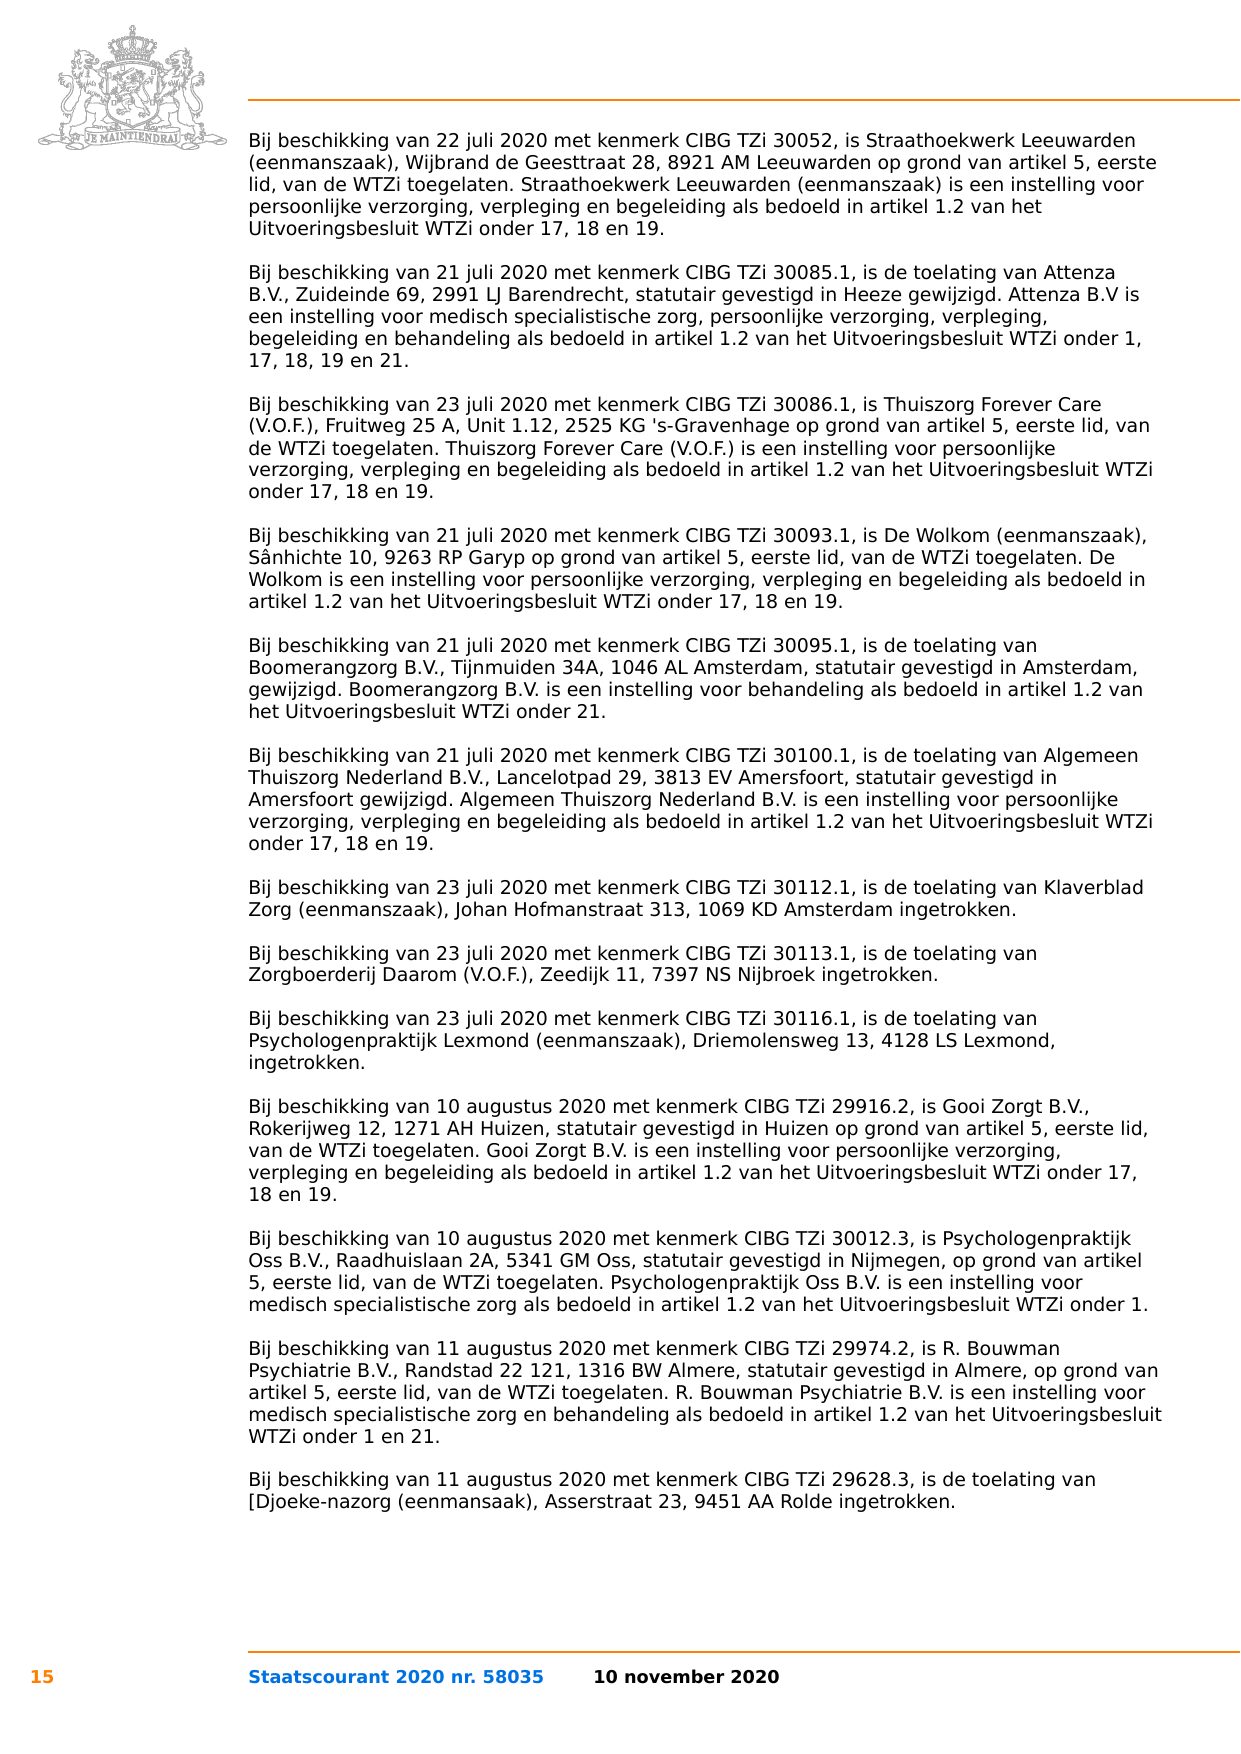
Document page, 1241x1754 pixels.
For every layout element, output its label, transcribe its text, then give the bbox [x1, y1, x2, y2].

picture [38, 25, 227, 150]
text Bij beschikking van 11 augustus 2020 met kenmerk CIBG TZi 29974.2, is R. Bouwman Psychiatrie B.V., Randstad 22 121, 1316 BW Almere, statutair gevestigd in Almere, op grond van artikel 5, eerste lid, van de WTZi toegelaten. R. Bouwman Psychiatrie B.V. is een instelling voor medisch specialistische zorg en behandeling als bedoeld in artikel 1.2 van het Uitvoeringsbesluit WTZi onder 1 en 21. [248, 1338, 1163, 1447]
text Bij beschikking van 21 juli 2020 met kenmerk CIBG TZi 30100.1, is de toelating van Algemeen Thuiszorg Nederland B.V., Lancelotpad 29, 3813 EV Amersfoort, statutair gevestigd in Amersfoort gewijzigd. Algemeen Thuiszorg Nederland B.V. is een instelling voor persoonlijke verzorging, verpleging en begeleiding als bedoeld in artikel 1.2 van het Uitvoeringsbesluit WTZi onder 17, 18 en 19. [248, 745, 1163, 855]
text Bij beschikking van 23 juli 2020 met kenmerk CIBG TZi 30116.1, is de toelating van Psychologenpraktijk Lexmond (eenmanszaak), Driemolensweg 13, 4128 LS Lexmond, ingetrokken. [248, 1008, 1163, 1074]
text Bij beschikking van 21 juli 2020 met kenmerk CIBG TZi 30095.1, is de toelating van Boomerangzorg B.V., Tijnmuiden 34A, 1046 AL Amsterdam, statutair gevestigd in Amsterdam, gewijzigd. Boomerangzorg B.V. is een instelling voor behandeling als bedoeld in artikel 1.2 van het Uitvoeringsbesluit WTZi onder 21. [248, 635, 1163, 723]
text Bij beschikking van 22 juli 2020 met kenmerk CIBG TZi 30052, is Straathoekwerk Leeuwarden (eenmanszaak), Wijbrand de Geesttraat 28, 8921 AM Leeuwarden op grond van artikel 5, eerste lid, van de WTZi toegelaten. Straathoekwerk Leeuwarden (eenmanszaak) is een instelling voor persoonlijke verzorging, verpleging en begeleiding als bedoeld in artikel 1.2 van het Uitvoeringsbesluit WTZi onder 17, 18 en 19. [248, 130, 1163, 240]
text Bij beschikking van 23 juli 2020 met kenmerk CIBG TZi 30086.1, is Thuiszorg Forever Care (V.O.F.), Fruitweg 25 A, Unit 1.12, 2525 KG 's-Gravenhage op grond van artikel 5, eerste lid, van de WTZi toegelaten. Thuiszorg Forever Care (V.O.F.) is een instelling voor persoonlijke verzorging, verpleging en begeleiding als bedoeld in artikel 1.2 van het Uitvoeringsbesluit WTZi onder 17, 18 en 19. [248, 393, 1163, 503]
text Bij beschikking van 23 juli 2020 met kenmerk CIBG TZi 30113.1, is de toelating van Zorgboerderij Daarom (V.O.F.), Zeedijk 11, 7397 NS Nijbroek ingetrokken. [248, 942, 1163, 986]
text Bij beschikking van 21 juli 2020 met kenmerk CIBG TZi 30085.1, is de toelating van Attenza B.V., Zuideinde 69, 2991 LJ Barendrecht, statutair gevestigd in Heeze gewijzigd. Attenza B.V is een instelling voor medisch specialistische zorg, persoonlijke verzorging, verpleging, begeleiding en behandeling als bedoeld in artikel 1.2 van het Uitvoeringsbesluit WTZi onder 1, 17, 18, 19 en 21. [248, 262, 1163, 372]
text Bij beschikking van 21 juli 2020 met kenmerk CIBG TZi 30093.1, is De Wolkom (eenmanszaak), Sânhichte 10, 9263 RP Garyp op grond van artikel 5, eerste lid, van de WTZi toegelaten. De Wolkom is een instelling voor persoonlijke verzorging, verpleging en begeleiding als bedoeld in artikel 1.2 van het Uitvoeringsbesluit WTZi onder 17, 18 en 19. [248, 525, 1163, 613]
text Bij beschikking van 11 augustus 2020 met kenmerk CIBG TZi 29628.3, is de toelating van [Djoeke-nazorg (eenmansaak), Asserstraat 23, 9451 AA Rolde ingetrokken. [248, 1469, 1163, 1513]
text Bij beschikking van 10 augustus 2020 met kenmerk CIBG TZi 29916.2, is Gooi Zorgt B.V., Rokerijweg 12, 1271 AH Huizen, statutair gevestigd in Huizen op grond van artikel 5, eerste lid, van de WTZi toegelaten. Gooi Zorgt B.V. is een instelling voor persoonlijke verzorging, verpleging en begeleiding als bedoeld in artikel 1.2 van het Uitvoeringsbesluit WTZi onder 17, 18 en 19. [248, 1096, 1163, 1206]
text Bij beschikking van 23 juli 2020 met kenmerk CIBG TZi 30112.1, is de toelating van Klaverblad Zorg (eenmanszaak), Johan Hofmanstraat 313, 1069 KD Amsterdam ingetrokken. [248, 877, 1163, 921]
text Bij beschikking van 10 augustus 2020 met kenmerk CIBG TZi 30012.3, is Psychologenpraktijk Oss B.V., Raadhuislaan 2A, 5341 GM Oss, statutair gevestigd in Nijmegen, op grond van artikel 5, eerste lid, van de WTZi toegelaten. Psychologenpraktijk Oss B.V. is een instelling voor medisch specialistische zorg als bedoeld in artikel 1.2 van het Uitvoeringsbesluit WTZi onder 1. [248, 1228, 1163, 1316]
